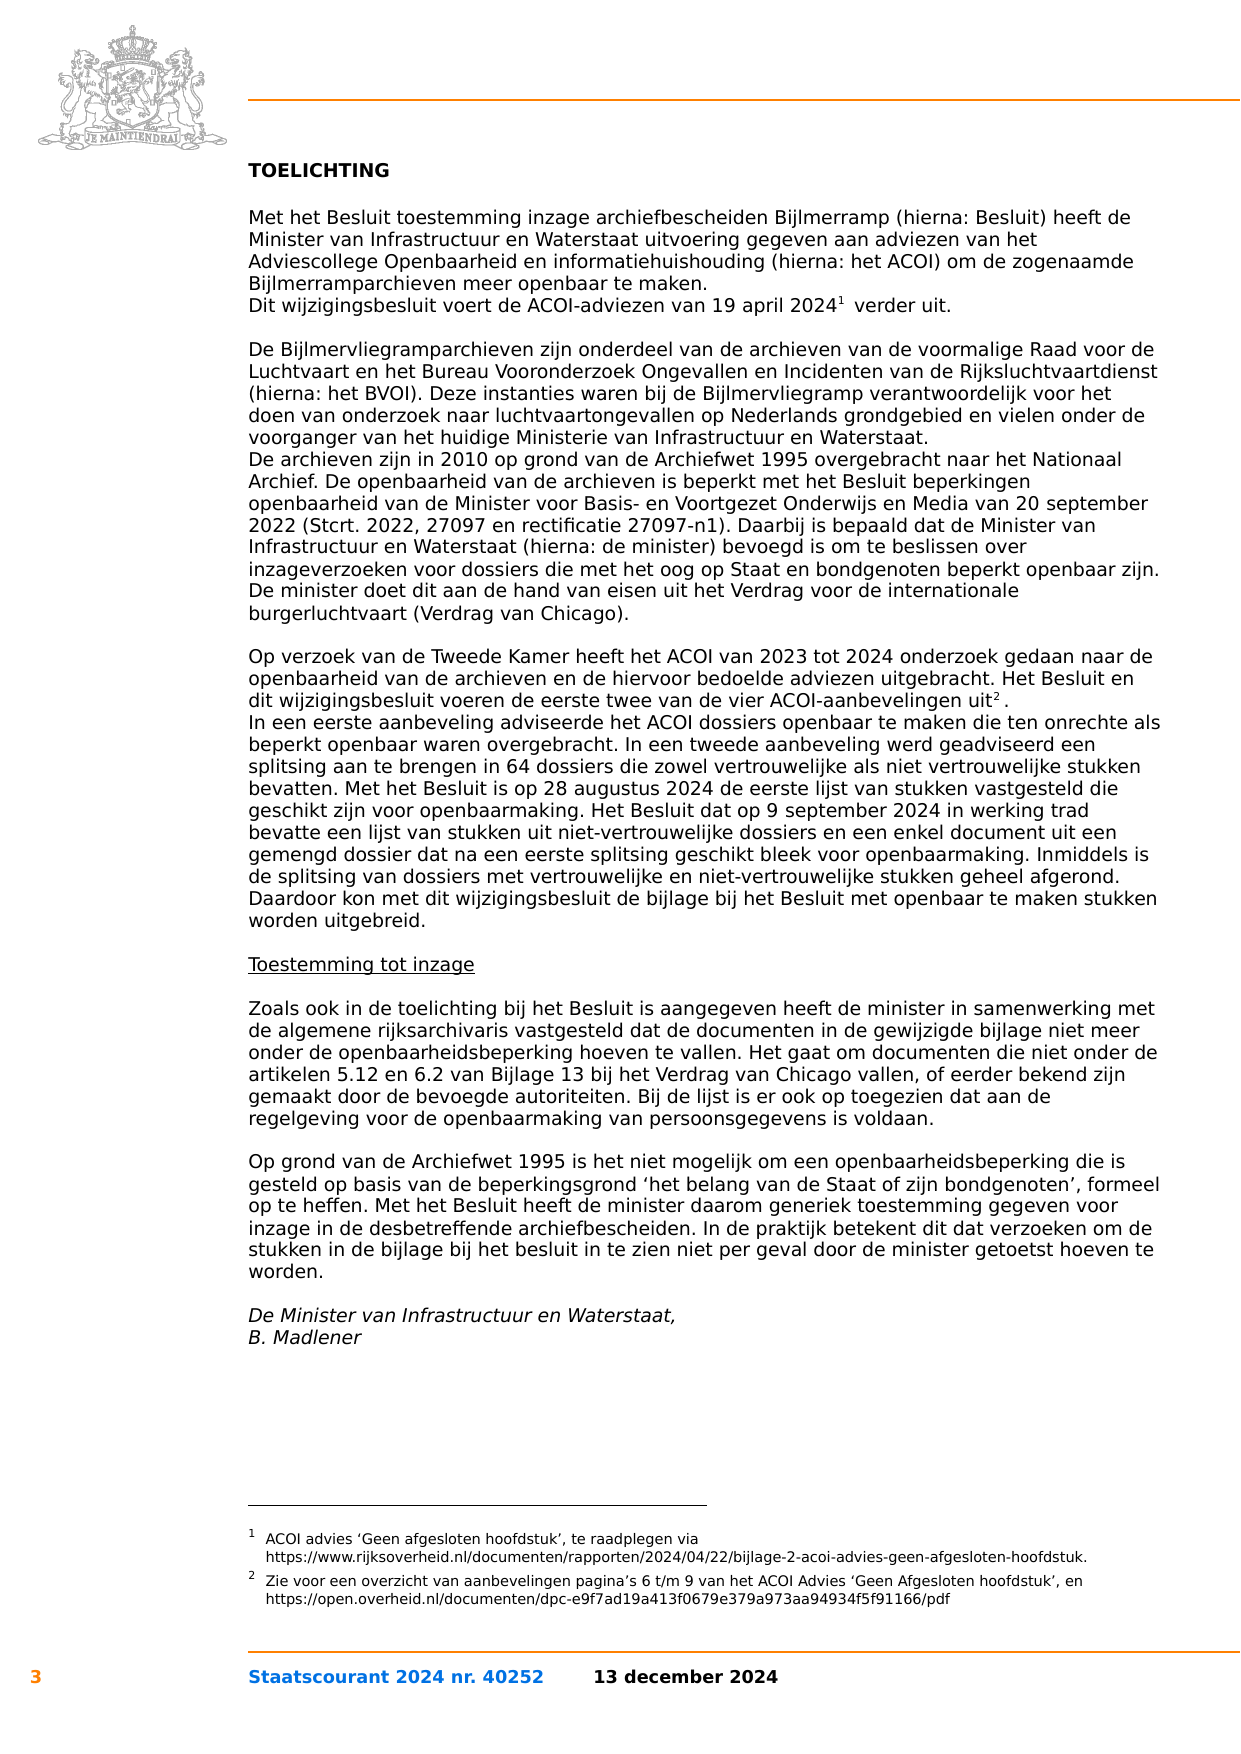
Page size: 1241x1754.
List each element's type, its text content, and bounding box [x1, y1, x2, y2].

text De Minister van Infrastructuur en Waterstaat, B. Madlener [248, 1305, 1163, 1349]
picture [38, 25, 227, 150]
text In een eerste aanbeveling adviseerde het ACOI dossiers openbaar te maken die ten onrechte als beperkt openbaar waren overgebracht. In een tweede aanbeveling werd geadviseerd een splitsing aan te brengen in 64 dossiers die zowel vertrouwelijke als niet vertrouwelijke stukken bevatten. Met het Besluit is op 28 augustus 2024 de eerste lijst van stukken vastgesteld die geschikt zijn voor openbaarmaking. Het Besluit dat op 9 september 2024 in werking trad bevatte een lijst van stukken uit niet-vertrouwelijke dossiers en een enkel document uit een gemengd dossier dat na een eerste splitsing geschikt bleek voor openbaarmaking. Inmiddels is de splitsing van dossiers met vertrouwelijke en niet-vertrouwelijke stukken geheel afgerond. Daardoor kon met dit wijzigingsbesluit de bijlage bij het Besluit met openbaar te maken stukken worden uitgebreid. [248, 712, 1163, 932]
text Op verzoek van de Tweede Kamer heeft het ACOI van 2023 tot 2024 onderzoek gedaan naar de openbaarheid van de archieven en de hiervoor bedoelde adviezen uitgebracht. Het Besluit en dit wijzigingsbesluit voeren de eerste twee van de vier ACOI-aanbevelingen uit. [248, 646, 1163, 712]
text Zie voor een overzicht van aanbevelingen pagina’s 6 t/m 9 van het ACOI Advies ‘Geen Afgesloten hoofdstuk’, en https://open.overheid.nl/documenten/dpc-e9f7ad19a413f0679e379a973aa94934f5f91166/pdf [248, 1569, 1163, 1608]
subtitle TOELICHTING [248, 160, 1163, 182]
text Zoals ook in de toelichting bij het Besluit is aangegeven heeft de minister in samenwerking met de algemene rijksarchivaris vastgesteld dat de documenten in de gewijzigde bijlage niet meer onder de openbaarheidsbeperking hoeven te vallen. Het gaat om documenten die niet onder de artikelen 5.12 en 6.2 van Bijlage 13 bij het Verdrag van Chicago vallen, of eerder bekend zijn gemaakt door de bevoegde autoriteiten. Bij de lijst is er ook op toegezien dat aan de regelgeving voor de openbaarmaking van persoonsgegevens is voldaan. [248, 998, 1163, 1129]
text Dit wijzigingsbesluit voert de ACOI-adviezen van 19 april 2024 verder uit. [248, 295, 1163, 317]
subtitle Toestemming tot inzage [248, 954, 1163, 976]
text Met het Besluit toestemming inzage archiefbescheiden Bijlmerramp (hierna: Besluit) heeft de Minister van Infrastructuur en Waterstaat uitvoering gegeven aan adviezen van het Adviescollege Openbaarheid en informatiehuishouding (hierna: het ACOI) om de zogenaamde Bijlmerramparchieven meer openbaar te maken. [248, 207, 1163, 295]
text De Bijlmervliegramparchieven zijn onderdeel van de archieven van de voormalige Raad voor de Luchtvaart en het Bureau Vooronderzoek Ongevallen en Incidenten van de Rijksluchtvaartdienst (hierna: het BVOI). Deze instanties waren bij de Bijlmervliegramp verantwoordelijk voor het doen van onderzoek naar luchtvaartongevallen op Nederlands grondgebied en vielen onder de voorganger van het huidige Ministerie van Infrastructuur en Waterstaat. [248, 339, 1163, 448]
text De archieven zijn in 2010 op grond van de Archiefwet 1995 overgebracht naar het Nationaal Archief. De openbaarheid van de archieven is beperkt met het Besluit beperkingen openbaarheid van de Minister voor Basis- en Voortgezet Onderwijs en Media van 20 september 2022 (Stcrt. 2022, 27097 en rectificatie 27097-n1). Daarbij is bepaald dat de Minister van Infrastructuur en Waterstaat (hierna: de minister) bevoegd is om te beslissen over inzageverzoeken voor dossiers die met het oog op Staat en bondgenoten beperkt openbaar zijn. De minister doet dit aan de hand van eisen uit het Verdrag voor de internationale burgerluchtvaart (Verdrag van Chicago). [248, 448, 1163, 624]
text ACOI advies ‘Geen afgesloten hoofdstuk’, te raadplegen via https://www.rijksoverheid.nl/documenten/rapporten/2024/04/22/bijlage-2-acoi-advies-geen-afgesloten-hoofdstuk. [248, 1527, 1163, 1566]
text Op grond van de Archiefwet 1995 is het niet mogelijk om een openbaarheidsbeperking die is gesteld op basis van de beperkingsgrond ‘het belang van de Staat of zijn bondgenoten’, formeel op te heffen. Met het Besluit heeft de minister daarom generiek toestemming gegeven voor inzage in de desbetreffende archiefbescheiden. In de praktijk betekent dit dat verzoeken om de stukken in de bijlage bij het besluit in te zien niet per geval door de minister getoetst hoeven te worden. [248, 1151, 1163, 1283]
